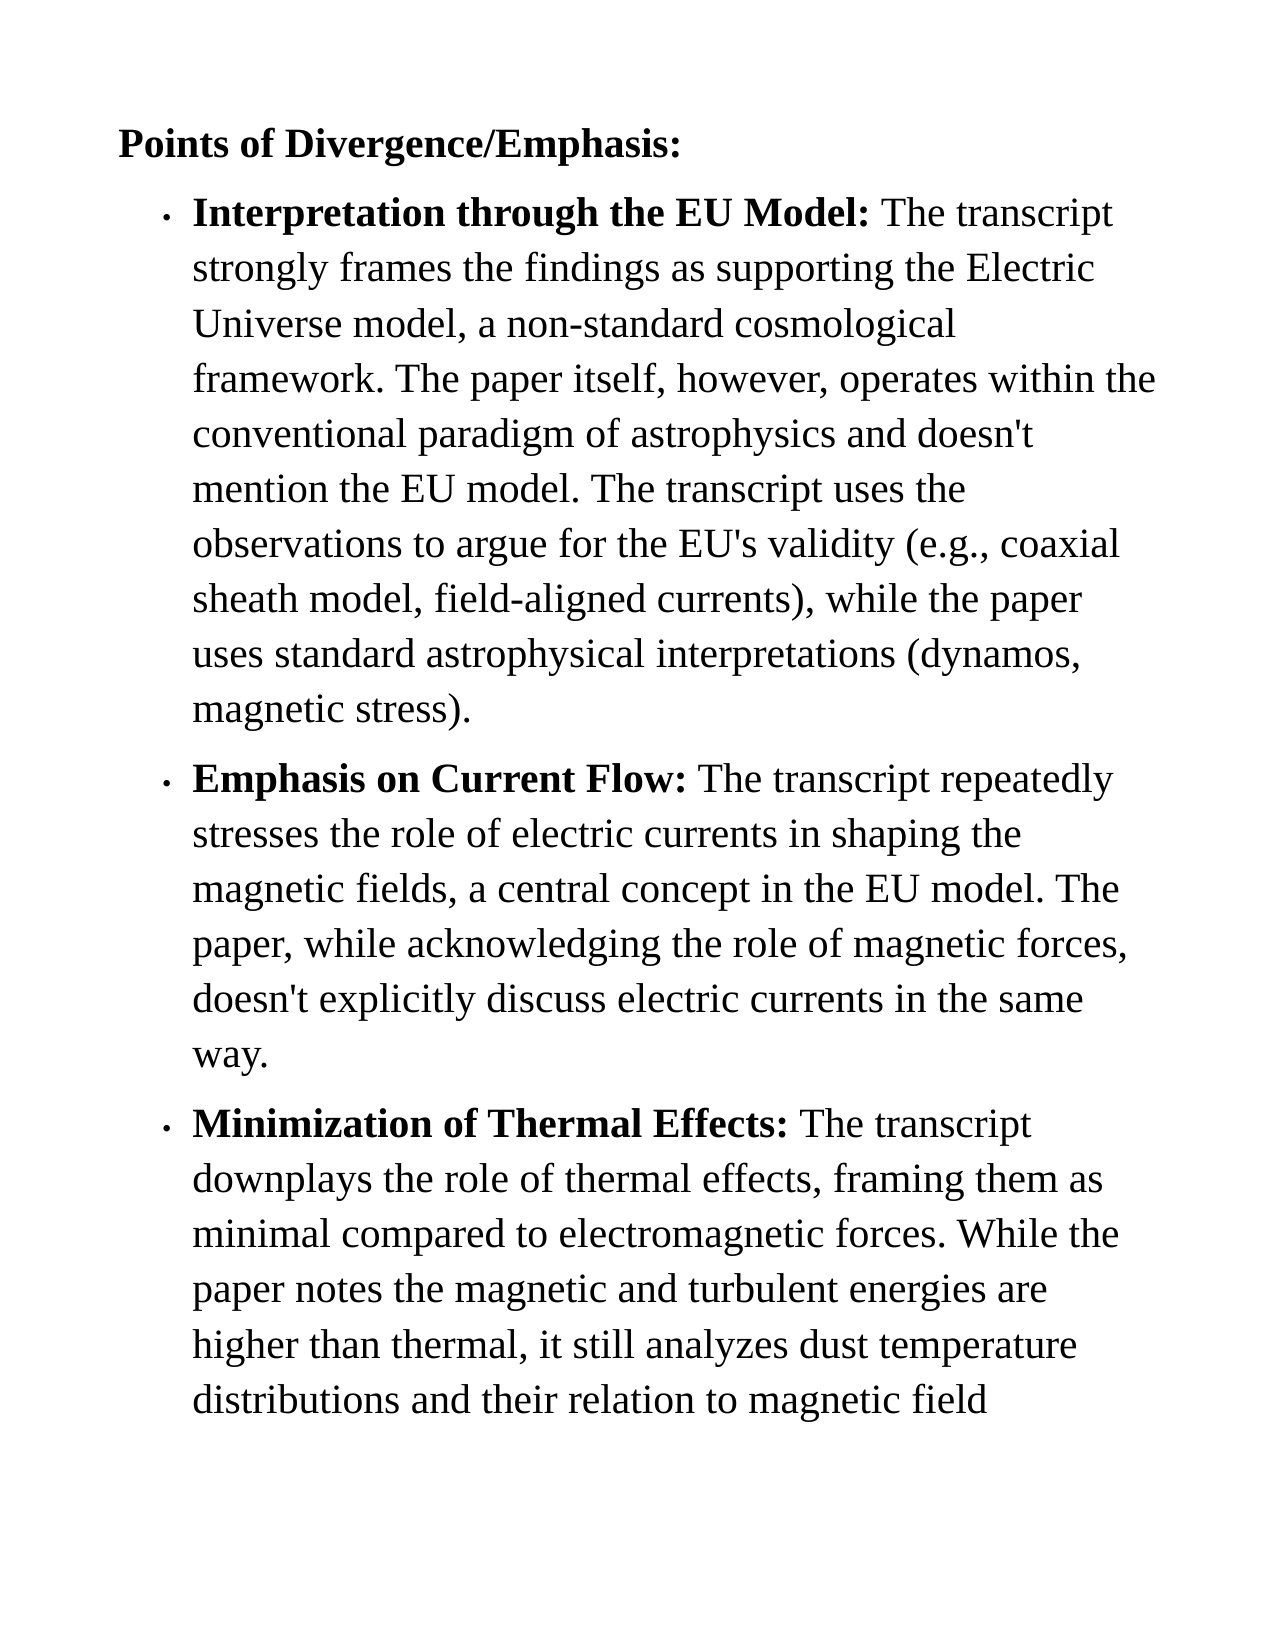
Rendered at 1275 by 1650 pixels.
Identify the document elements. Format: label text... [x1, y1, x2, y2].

list Emphasis on Current Flow: The transcript repeatedly stresses the role of electric currents in shaping the magnetic fields, a central concept in the EU model. The paper, while acknowledging the role of magnetic forces, doesn't explicitly discuss electric currents in the same way. [162, 753, 1157, 1077]
text Points of Divergence/Emphasis: [118, 118, 1157, 166]
list Interpretation through the EU Model: The transcript strongly frames the findings as supporting the Electric Universe model, a non-standard cosmological framework. The paper itself, however, operates within the conventional paradigm of astrophysics and doesn't mention the EU model. The transcript uses the observations to argue for the EU's validity (e.g., coaxial sheath model, field-aligned currents), while the paper uses standard astrophysical interpretations (dynamos, magnetic stress). [162, 188, 1157, 732]
list Minimization of Thermal Effects: The transcript downplays the role of thermal effects, framing them as minimal compared to electromagnetic forces. While the paper notes the magnetic and turbulent energies are higher than thermal, it still analyzes dust temperature distributions and their relation to magnetic field [162, 1099, 1157, 1422]
